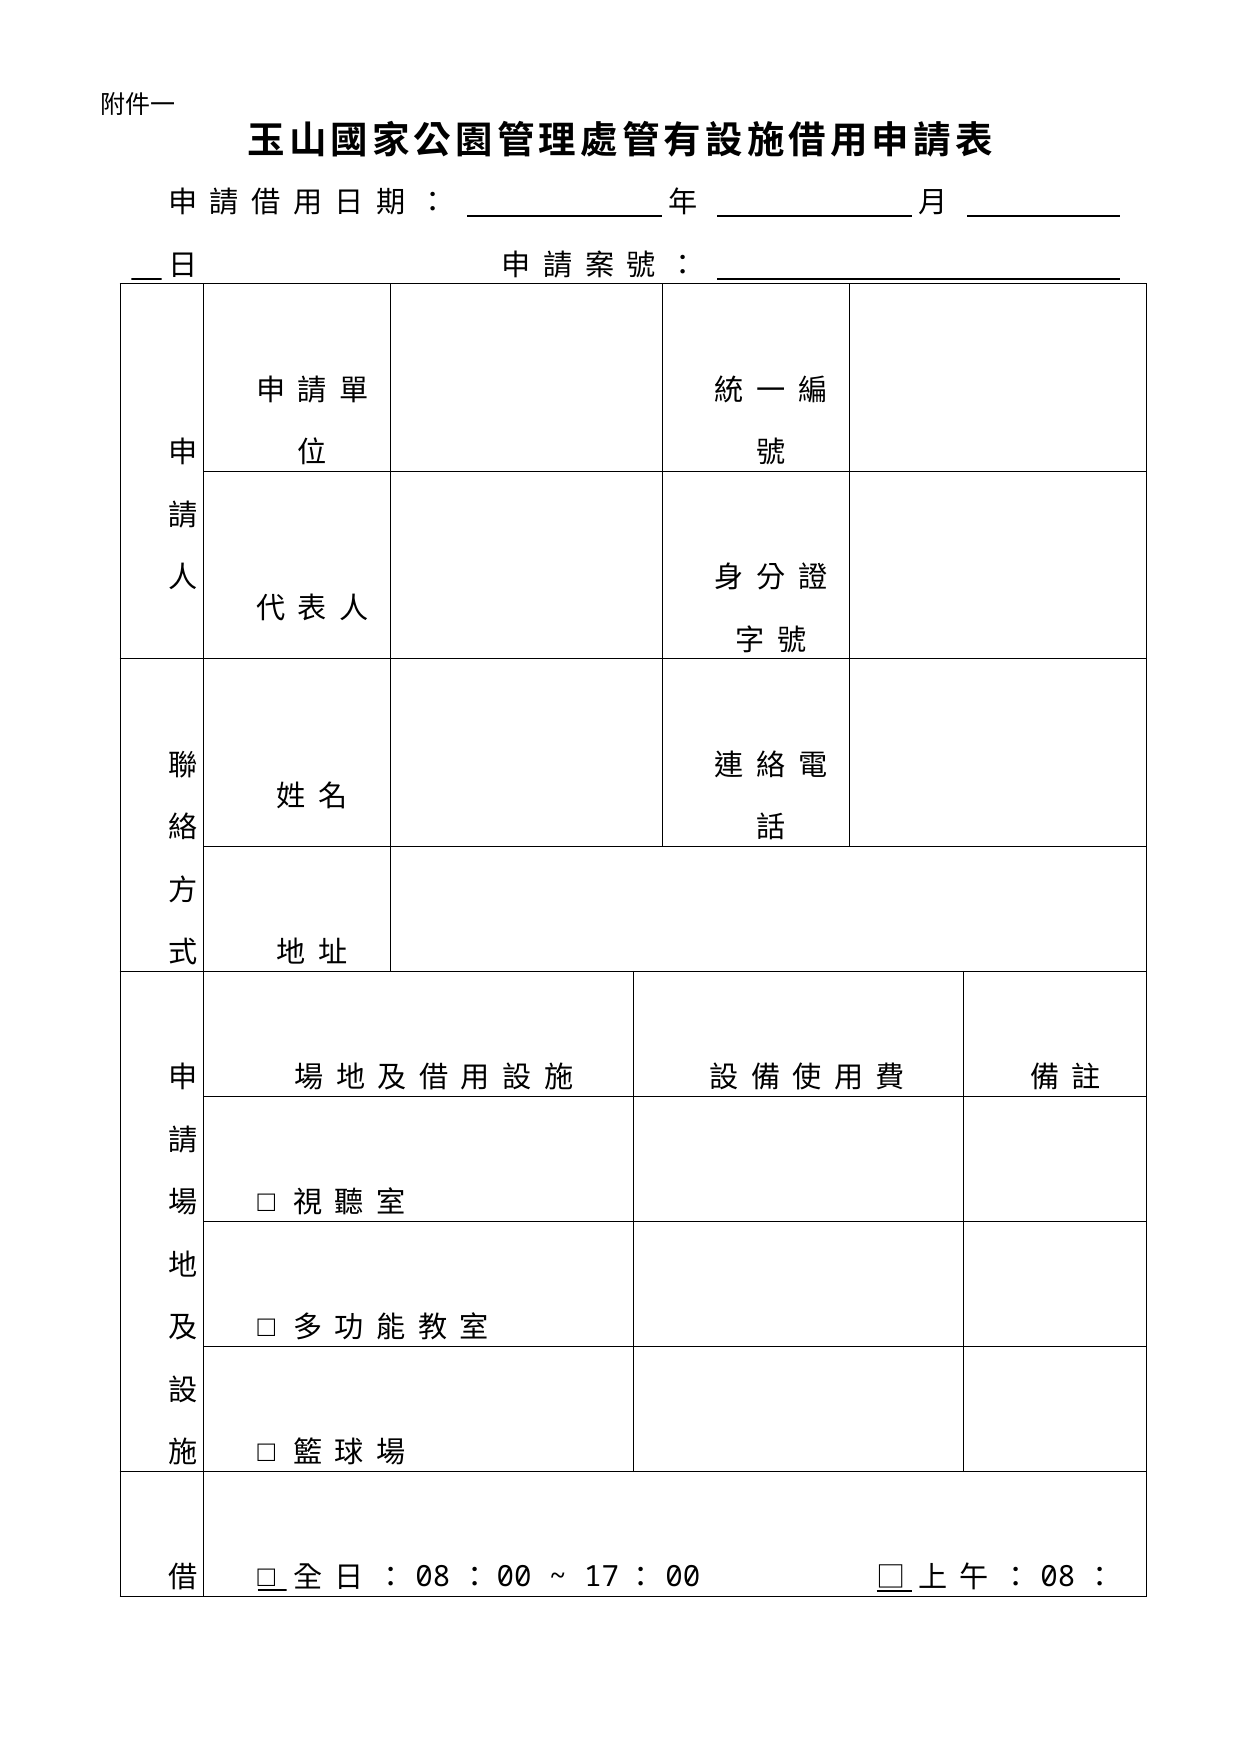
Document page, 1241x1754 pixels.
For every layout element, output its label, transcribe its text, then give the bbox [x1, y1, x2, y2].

table_cell [850, 472, 1146, 658]
table_cell [391, 284, 662, 471]
text 附件一 [100, 85, 185, 121]
table_cell [850, 659, 1146, 846]
table_cell 聯絡方式 [121, 659, 203, 971]
table_cell [391, 659, 662, 846]
table_cell 代表人 [204, 472, 390, 658]
table_cell 借 [121, 1472, 203, 1596]
table_cell [634, 1097, 963, 1221]
table_cell [634, 1347, 963, 1471]
table_cell [391, 847, 1146, 971]
table_cell 備註 [964, 972, 1146, 1096]
table_cell 身分證字號 [663, 472, 849, 658]
table_cell [964, 1222, 1146, 1346]
table_cell 場地及借用設施 [204, 972, 633, 1096]
table_cell [634, 1222, 963, 1346]
table_cell □視聽室 [204, 1097, 633, 1221]
table_cell [391, 472, 662, 658]
table_cell 地址 [204, 847, 390, 971]
table_cell 申請單位 [204, 284, 390, 471]
table_cell [964, 1097, 1146, 1221]
table_cell □籃球場 [204, 1347, 633, 1471]
table_cell [964, 1347, 1146, 1471]
table_cell □多功能教室 [204, 1222, 633, 1346]
table_cell 姓名 [204, 659, 390, 846]
table_cell 申請場地及設施 [121, 972, 203, 1471]
table_cell 設備使用費 [634, 972, 963, 1096]
table_cell 統一編號 [663, 284, 849, 471]
table_cell [850, 284, 1146, 471]
table_cell 連絡電話 [663, 659, 849, 846]
table_header 申請借用日期： 年 月 日 申請案號： [120, 158, 1147, 283]
text 玉山國家公園管理處管有設施借用申請表 [85, 77, 1120, 158]
table_cell 申請人 [121, 284, 203, 658]
table_cell □全日：08：00 ~ 17：00 □上午：08： [204, 1472, 1146, 1596]
